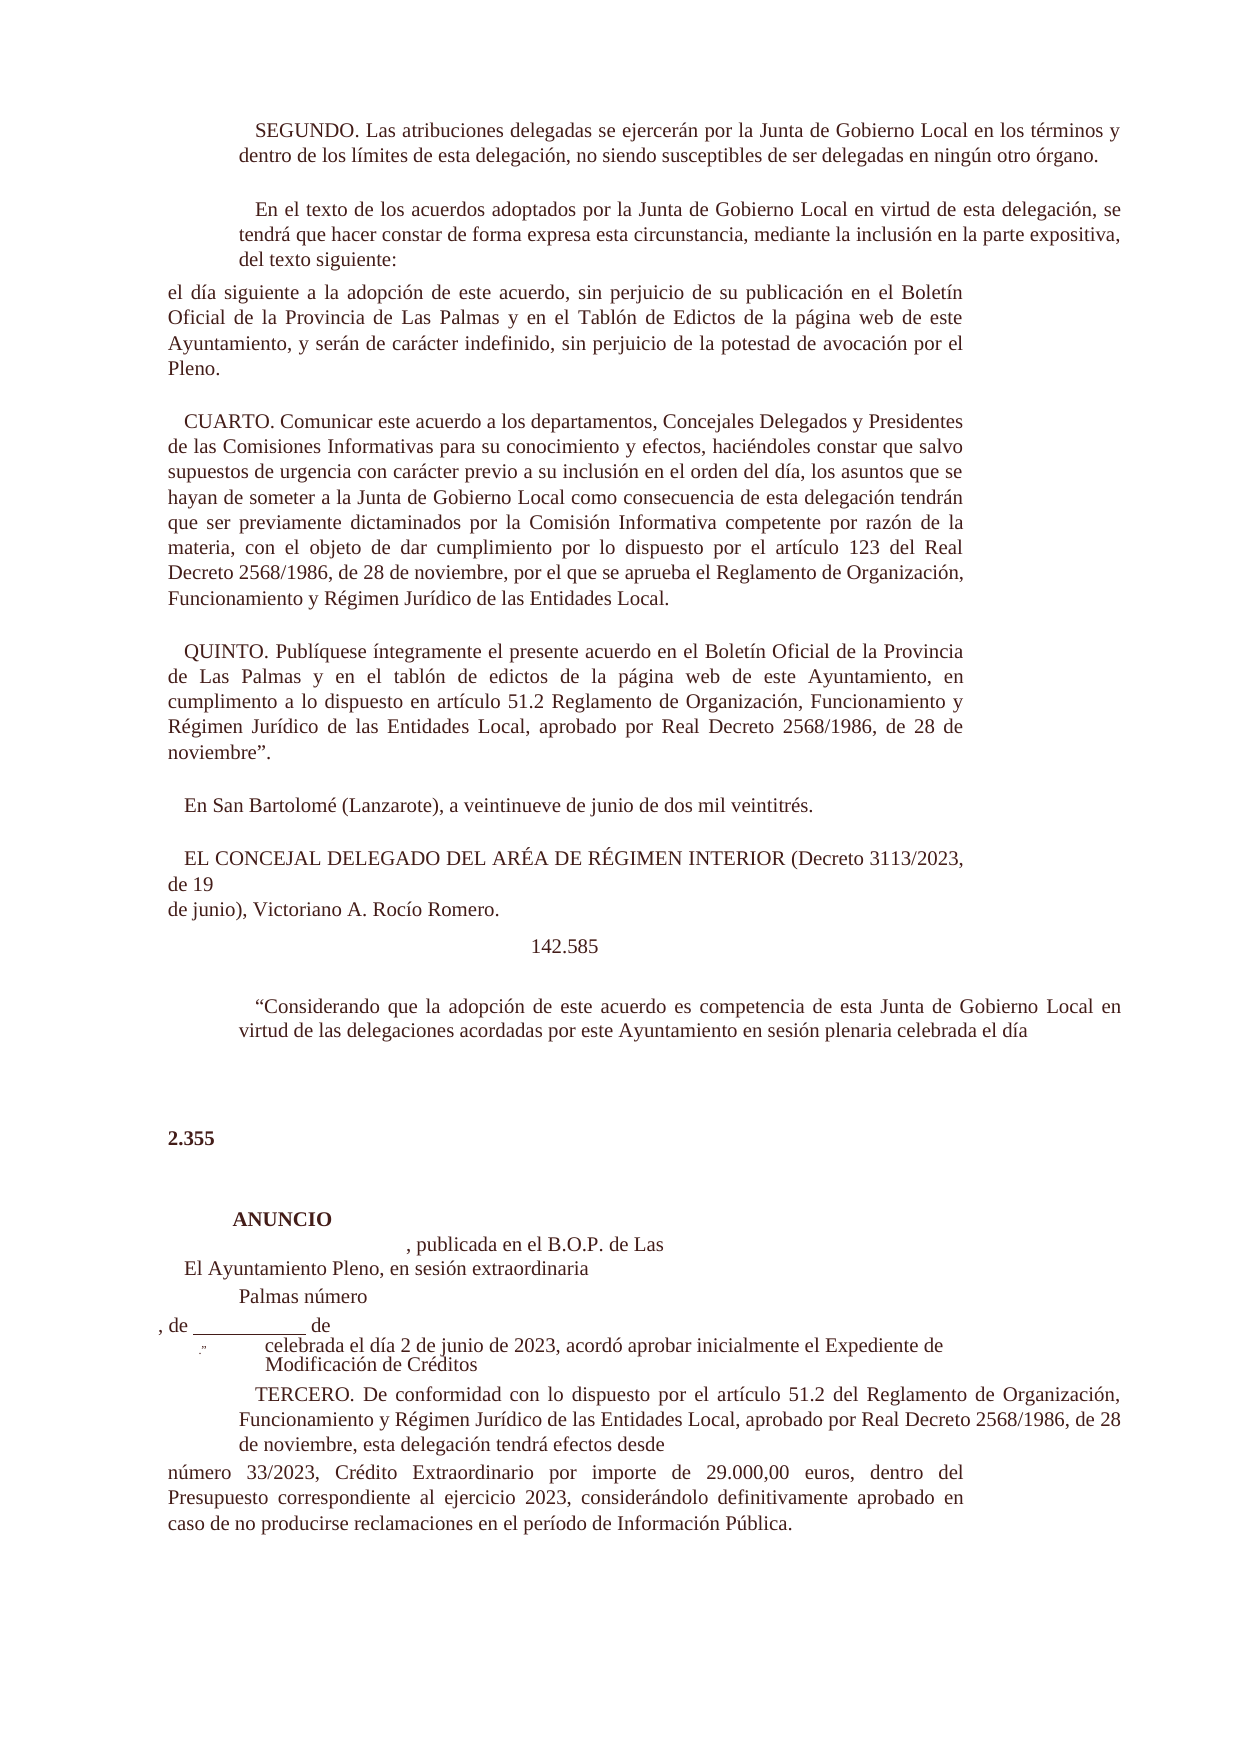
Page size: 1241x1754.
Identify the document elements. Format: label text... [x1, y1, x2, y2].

text En San Bartolomé (Lanzarote), a veintinueve de junio de dos mil veintitrés. [168, 793, 964, 817]
text número 33/2023, Crédito Extraordinario por importe de 29.000,00 euros, dentro del Presupuesto correspondiente al ejercicio 2023, considerándolo definitivamente aprobado en caso de no producirse reclamaciones en el período de Información Pública. [168, 1460, 964, 1534]
text , publicada en el B.O.P. de Las [406, 1232, 1122, 1256]
text .” celebrada el día 2 de junio de 2023, acordó aprobar inicialmente el Expediente de Modificación de Créditos [198, 1337, 964, 1376]
text de junio), Victoriano A. Rocío Romero. [168, 897, 1122, 921]
text El Ayuntamiento Pleno, en sesión extraordinaria [184, 1256, 1122, 1280]
text 2.355 [168, 1126, 1122, 1150]
text QUINTO. Publíquese íntegramente el presente acuerdo en el Boletín Oficial de la Provincia de Las Palmas y en el tablón de edictos de la página web de este Ayuntamiento, en cumplimento a lo dispuesto en artículo 51.2 Reglamento de Organización, Funcionamiento y Régimen Jurídico de las Entidades Local, aprobado por Real Decreto 2568/1986, de 28 de noviembre”. [168, 639, 964, 764]
text CUARTO. Comunicar este acuerdo a los departamentos, Concejales Delegados y Presidentes de las Comisiones Informativas para su conocimiento y efectos, haciéndoles constar que salvo supuestos de urgencia con carácter previo a su inclusión en el orden del día, los asuntos que se hayan de someter a la Junta de Gobierno Local como consecuencia de esta delegación tendrán que ser previamente dictaminados por la Comisión Informativa competente por razón de la materia, con el objeto de dar cumplimiento por lo dispuesto por el artículo 123 del Real Decreto 2568/1986, de 28 de noviembre, por el que se aprueba el Reglamento de Organización, Funcionamiento y Régimen Jurídico de las Entidades Local. [168, 409, 964, 609]
text En el texto de los acuerdos adoptados por la Junta de Gobierno Local en virtud de esta delegación, se tendrá que hacer constar de forma expresa esta circunstancia, mediante la inclusión en la parte expositiva, del texto siguiente: [238, 197, 1122, 271]
text ANUNCIO [232, 1207, 1122, 1231]
text el día siguiente a la adopción de este acuerdo, sin perjuicio de su publicación en el Boletín Oficial de la Provincia de Las Palmas y en el Tablón de Edictos de la página web de este Ayuntamiento, y serán de carácter indefinido, sin perjuicio de la potestad de avocación por el Pleno. [168, 280, 964, 380]
text EL CONCEJAL DELEGADO DEL ARÉA DE RÉGIMEN INTERIOR (Decreto 3113/2023, de 19 [168, 846, 964, 896]
text 142.585 [531, 934, 1122, 958]
text SEGUNDO. Las atribuciones delegadas se ejercerán por la Junta de Gobierno Local en los términos y dentro de los límites de esta delegación, no siendo susceptibles de ser delegadas en ningún otro órgano. [238, 118, 1122, 167]
text “Considerando que la adopción de este acuerdo es competencia de esta Junta de Gobierno Local en virtud de las delegaciones acordadas por este Ayuntamiento en sesión plenaria celebrada el día [238, 993, 1122, 1042]
text Palmas número [238, 1284, 1122, 1308]
text , de de [158, 1313, 1122, 1337]
text TERCERO. De conformidad con lo dispuesto por el artículo 51.2 del Reglamento de Organización, Funcionamiento y Régimen Jurídico de las Entidades Local, aprobado por Real Decreto 2568/1986, de 28 de noviembre, esta delegación tendrá efectos desde [238, 1382, 1122, 1456]
